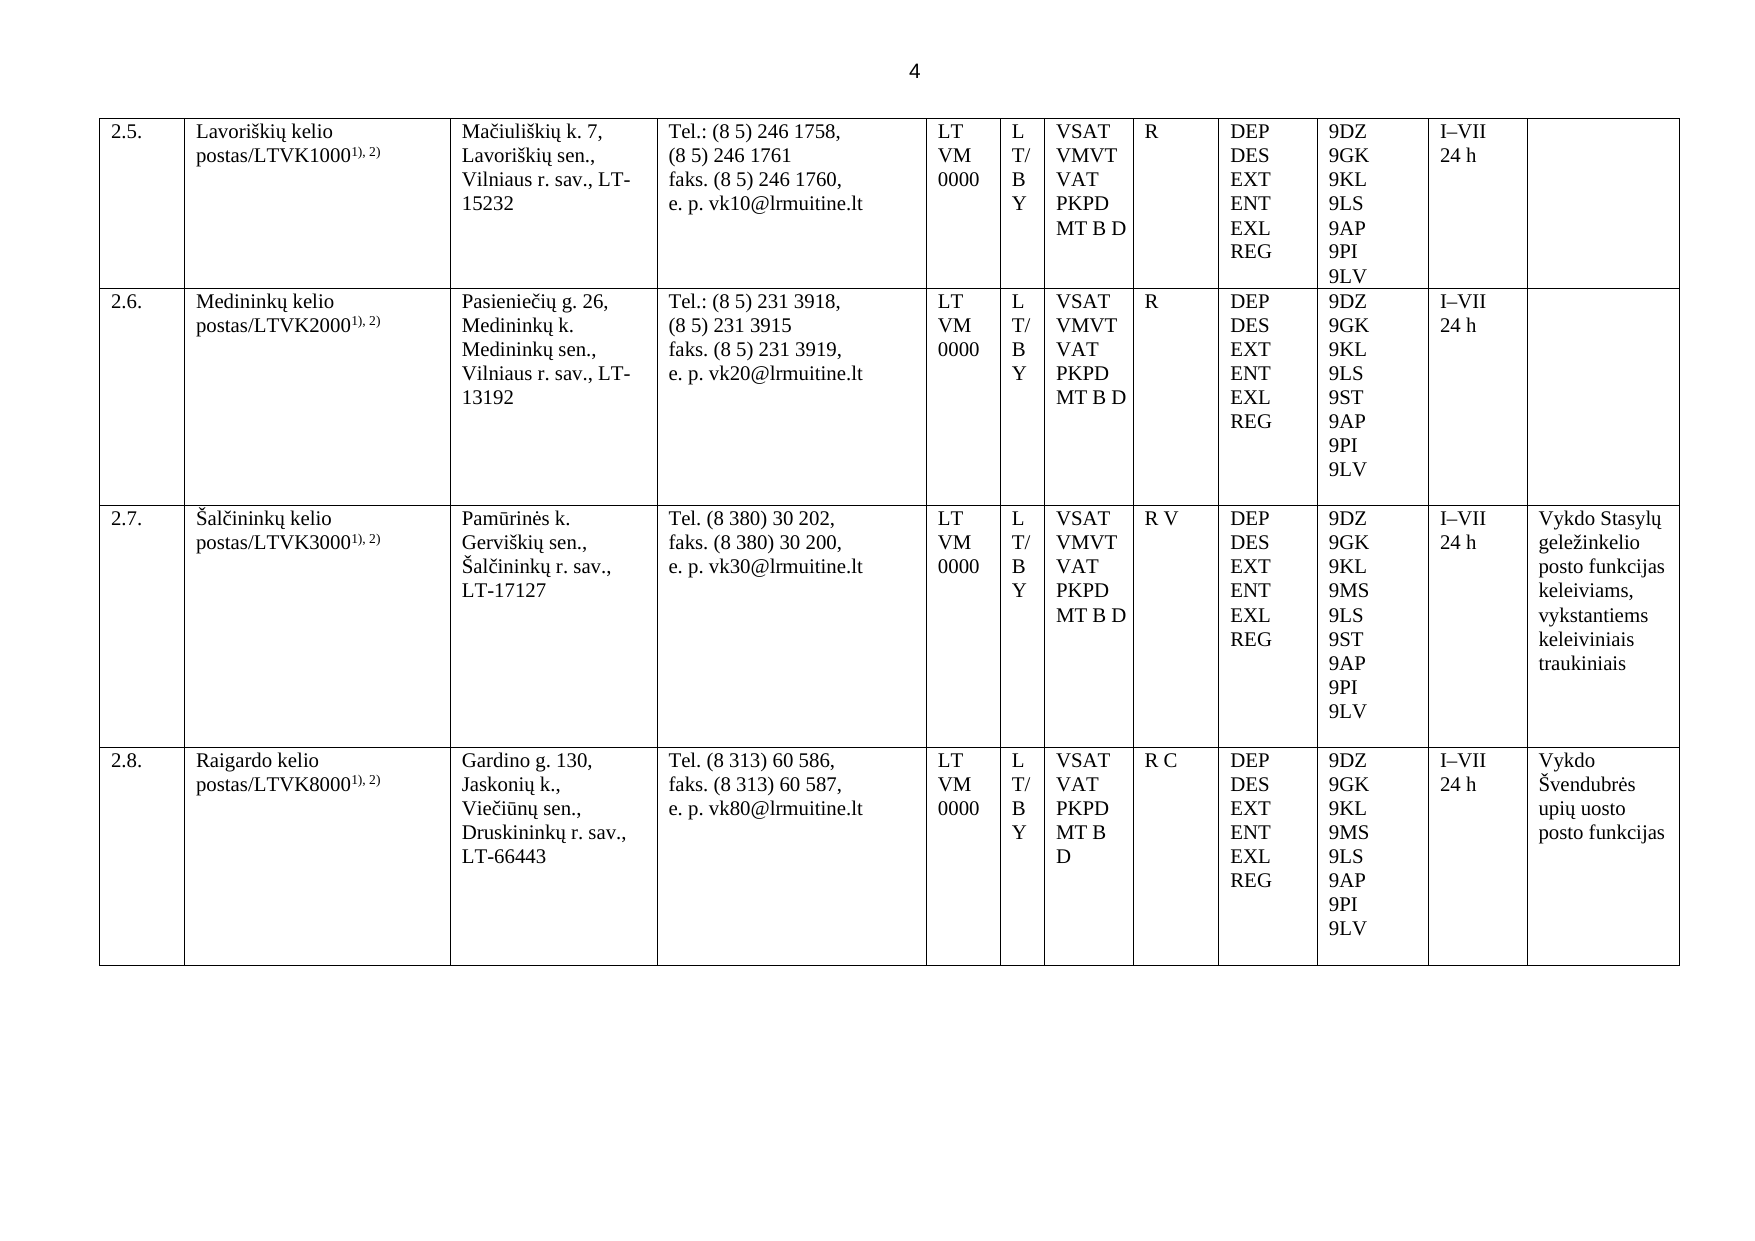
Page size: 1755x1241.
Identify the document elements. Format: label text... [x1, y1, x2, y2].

table_cell VSAT VMVT VAT PKPD MT B D [1045, 289, 1133, 505]
table_cell R [1134, 289, 1218, 505]
table_cell Tel. (8 380) 30 202, faks. (8 380) 30 200, e. p. vk30@lrmuitine.lt [658, 506, 926, 747]
table_cell 9DZ 9GK 9KL 9MS 9LS 9AP 9PI 9LV [1318, 748, 1428, 964]
table_cell 2.6. [100, 289, 184, 505]
table_cell DEP DES EXT ENT EXL REG [1219, 506, 1317, 747]
table_cell R C [1134, 748, 1218, 964]
table_cell Pamūrinės k. Gerviškių sen., Šalčininkų r. sav., LT-17127 [451, 506, 657, 747]
table_cell DEP DES EXT ENT EXL REG [1219, 119, 1317, 288]
table_cell 2.5. [100, 119, 184, 288]
table_cell 9DZ 9GK 9KL 9LS 9AP 9PI 9LV [1318, 119, 1428, 288]
table_cell I–VII 24 h [1429, 119, 1527, 288]
table_cell R V [1134, 506, 1218, 747]
table_cell I–VII 24 h [1429, 748, 1527, 964]
table_cell VSAT VMVT VAT PKPD MT B D [1045, 119, 1133, 288]
table_cell Medininkų kelio postas/LTVK20001), 2) [185, 289, 450, 505]
table_cell LT/BY [1001, 289, 1044, 505]
table_cell Tel.: (8 5) 246 1758, (8 5) 246 1761 faks. (8 5) 246 1760, e. p. vk10@lrmuitine.lt [658, 119, 926, 288]
table_cell [1528, 119, 1679, 288]
table_cell Gardino g. 130, Jaskonių k., Viečiūnų sen., Druskininkų r. sav., LT-66443 [451, 748, 657, 964]
table_cell LT/BY [1001, 506, 1044, 747]
table_cell 2.7. [100, 506, 184, 747]
table_cell LT VM 0000 [927, 506, 1000, 747]
table_cell [1528, 289, 1679, 505]
table_cell LT/BY [1001, 119, 1044, 288]
table_cell I–VII 24 h [1429, 506, 1527, 747]
table_cell DEP DES EXT ENT EXL REG [1219, 748, 1317, 964]
table_cell Pasieniečių g. 26, Medininkų k. Medininkų sen., Vilniaus r. sav., LT-13192 [451, 289, 657, 505]
table_cell Lavoriškių kelio postas/LTVK10001), 2) [185, 119, 450, 288]
table_cell Šalčininkų kelio postas/LTVK30001), 2) [185, 506, 450, 747]
table_cell LT/BY [1001, 748, 1044, 964]
table_cell Raigardo kelio postas/LTVK80001), 2) [185, 748, 450, 964]
table_cell VSAT VAT PKPD MT B D [1045, 748, 1133, 964]
table_cell DEP DES EXT ENT EXL REG [1219, 289, 1317, 505]
table_cell 2.8. [100, 748, 184, 964]
table_cell VSAT VMVT VAT PKPD MT B D [1045, 506, 1133, 747]
table_cell LT VM 0000 [927, 119, 1000, 288]
table_cell LT VM 0000 [927, 748, 1000, 964]
table_cell I–VII 24 h [1429, 289, 1527, 505]
table_cell Vykdo Stasylų geležinkelio posto funkcijas keleiviams, vykstantiems keleiviniais traukiniais [1528, 506, 1679, 747]
table_cell 9DZ 9GK 9KL 9LS 9ST 9AP 9PI 9LV [1318, 289, 1428, 505]
table_cell Tel.: (8 5) 231 3918, (8 5) 231 3915 faks. (8 5) 231 3919, e. p. vk20@lrmuitine.lt [658, 289, 926, 505]
table_cell R [1134, 119, 1218, 288]
table_cell 9DZ 9GK 9KL 9MS 9LS 9ST 9AP 9PI 9LV [1318, 506, 1428, 747]
table_cell Vykdo Švendubrės upių uosto posto funkcijas [1528, 748, 1679, 964]
table_cell Mačiuliškių k. 7, Lavoriškių sen., Vilniaus r. sav., LT-15232 [451, 119, 657, 288]
table_cell LT VM 0000 [927, 289, 1000, 505]
table_cell Tel. (8 313) 60 586, faks. (8 313) 60 587, e. p. vk80@lrmuitine.lt [658, 748, 926, 964]
